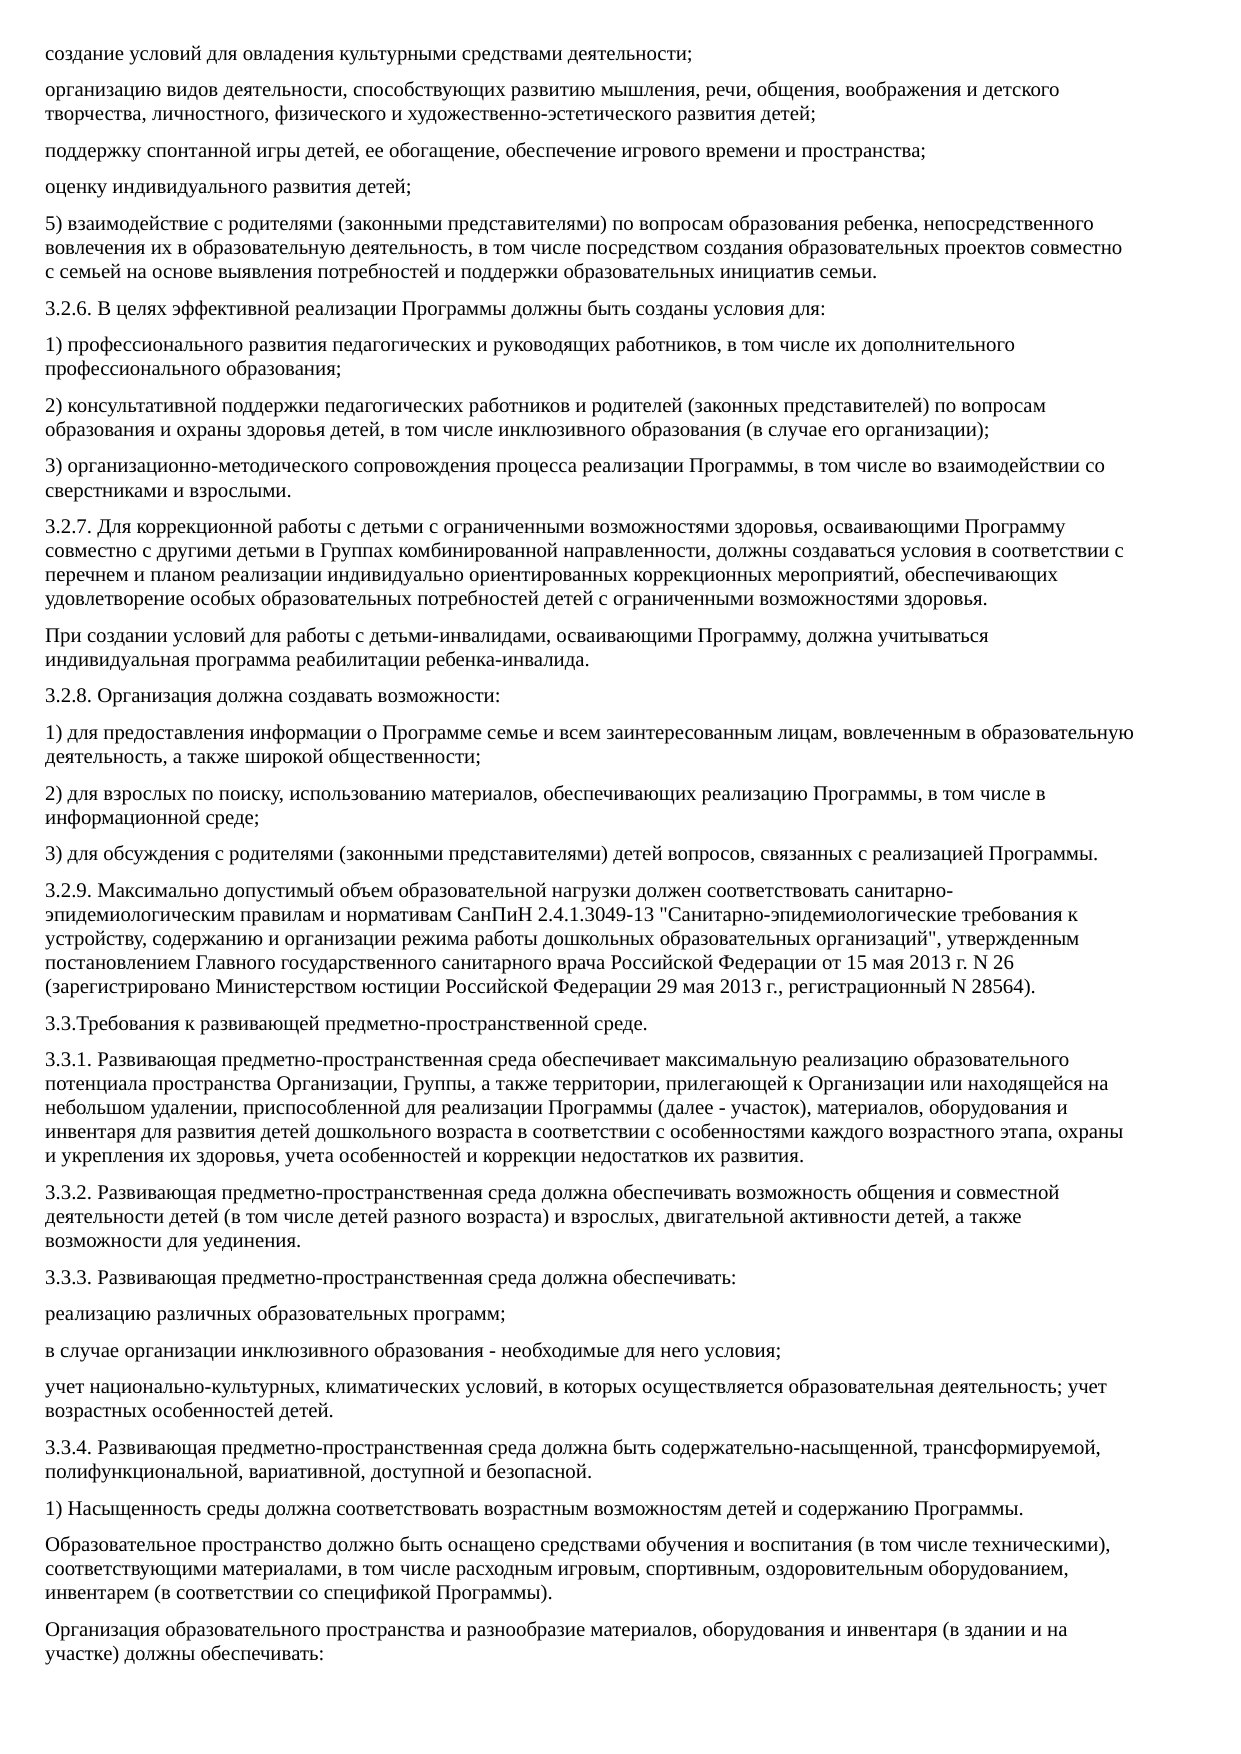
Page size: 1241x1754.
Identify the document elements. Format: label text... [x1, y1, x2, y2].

text 3.3.2. Развивающая предметно-пространственная среда должна обеспечивать возможность общения и совместной деятельности детей (в том числе детей разного возраста) и взрослых, двигательной активности детей, а также возможности для уединения. [45, 1180, 1136, 1252]
text 1) профессионального развития педагогических и руководящих работников, в том числе их дополнительного профессионального образования; [45, 332, 1136, 380]
text 3) организационно-методического сопровождения процесса реализации Программы, в том числе во взаимодействии со сверстниками и взрослыми. [45, 453, 1136, 502]
text 1) для предоставления информации о Программе семье и всем заинтересованным лицам, вовлеченным в образовательную деятельность, а также широкой общественности; [45, 720, 1136, 768]
text 3.3.3. Развивающая предметно-пространственная среда должна обеспечивать: [45, 1265, 1136, 1289]
text 1) Насыщенность среды должна соответствовать возрастным возможностям детей и содержанию Программы. [45, 1496, 1136, 1520]
text 3.3.1. Развивающая предметно-пространственная среда обеспечивает максимальную реализацию образовательного потенциала пространства Организации, Группы, а также территории, прилегающей к Организации или находящейся на небольшом удалении, приспособленной для реализации Программы (далее - участок), материалов, оборудования и инвентаря для развития детей дошкольного возраста в соответствии с особенностями каждого возрастного этапа, охраны и укрепления их здоровья, учета особенностей и коррекции недостатков их развития. [45, 1047, 1136, 1167]
text организацию видов деятельности, способствующих развитию мышления, речи, общения, воображения и детского творчества, личностного, физического и художественно-эстетического развития детей; [45, 77, 1136, 125]
text 5) взаимодействие с родителями (законными представителями) по вопросам образования ребенка, непосредственного вовлечения их в образовательную деятельность, в том числе посредством создания образовательных проектов совместно с семьей на основе выявления потребностей и поддержки образовательных инициатив семьи. [45, 211, 1136, 283]
text Образовательное пространство должно быть оснащено средствами обучения и воспитания (в том числе техническими), соответствующими материалами, в том числе расходным игровым, спортивным, оздоровительным оборудованием, инвентарем (в соответствии со спецификой Программы). [45, 1532, 1136, 1604]
text 3.2.8. Организация должна создавать возможности: [45, 683, 1136, 707]
text в случае организации инклюзивного образования - необходимые для него условия; [45, 1338, 1136, 1362]
text 3.2.6. В целях эффективной реализации Программы должны быть созданы условия для: [45, 296, 1136, 320]
text оценку индивидуального развития детей; [45, 174, 1136, 198]
text поддержку спонтанной игры детей, ее обогащение, обеспечение игрового времени и пространства; [45, 138, 1136, 162]
text При создании условий для работы с детьми-инвалидами, осваивающими Программу, должна учитываться индивидуальная программа реабилитации ребенка-инвалида. [45, 623, 1136, 671]
text 3.2.7. Для коррекционной работы с детьми с ограниченными возможностями здоровья, осваивающими Программу совместно с другими детьми в Группах комбинированной направленности, должны создаваться условия в соответствии с перечнем и планом реализации индивидуально ориентированных коррекционных мероприятий, обеспечивающих удовлетворение особых образовательных потребностей детей с ограниченными возможностями здоровья. [45, 514, 1136, 610]
text 3.3.4. Развивающая предметно-пространственная среда должна быть содержательно-насыщенной, трансформируемой, полифункциональной, вариативной, доступной и безопасной. [45, 1435, 1136, 1483]
text реализацию различных образовательных программ; [45, 1301, 1136, 1325]
text 3) для обсуждения с родителями (законными представителями) детей вопросов, связанных с реализацией Программы. [45, 841, 1136, 865]
text 2) консультативной поддержки педагогических работников и родителей (законных представителей) по вопросам образования и охраны здоровья детей, в том числе инклюзивного образования (в случае его организации); [45, 393, 1136, 441]
text 3.2.9. Максимально допустимый объем образовательной нагрузки должен соответствовать санитарно-эпидемиологическим правилам и нормативам СанПиН 2.4.1.3049-13 "Санитарно-эпидемиологические требования к устройству, содержанию и организации режима работы дошкольных образовательных организаций", утвержденным постановлением Главного государственного санитарного врача Российской Федерации от 15 мая 2013 г. N 26 (зарегистрировано Министерством юстиции Российской Федерации 29 мая 2013 г., регистрационный N 28564). [45, 878, 1136, 998]
text 2) для взрослых по поиску, использованию материалов, обеспечивающих реализацию Программы, в том числе в информационной среде; [45, 781, 1136, 829]
text создание условий для овладения культурными средствами деятельности; [45, 41, 1136, 65]
text Организация образовательного пространства и разнообразие материалов, оборудования и инвентаря (в здании и на участке) должны обеспечивать: [45, 1617, 1136, 1665]
text 3.3.Требования к развивающей предметно-пространственной среде. [45, 1011, 1136, 1035]
text учет национально-культурных, климатических условий, в которых осуществляется образовательная деятельность; учет возрастных особенностей детей. [45, 1374, 1136, 1422]
